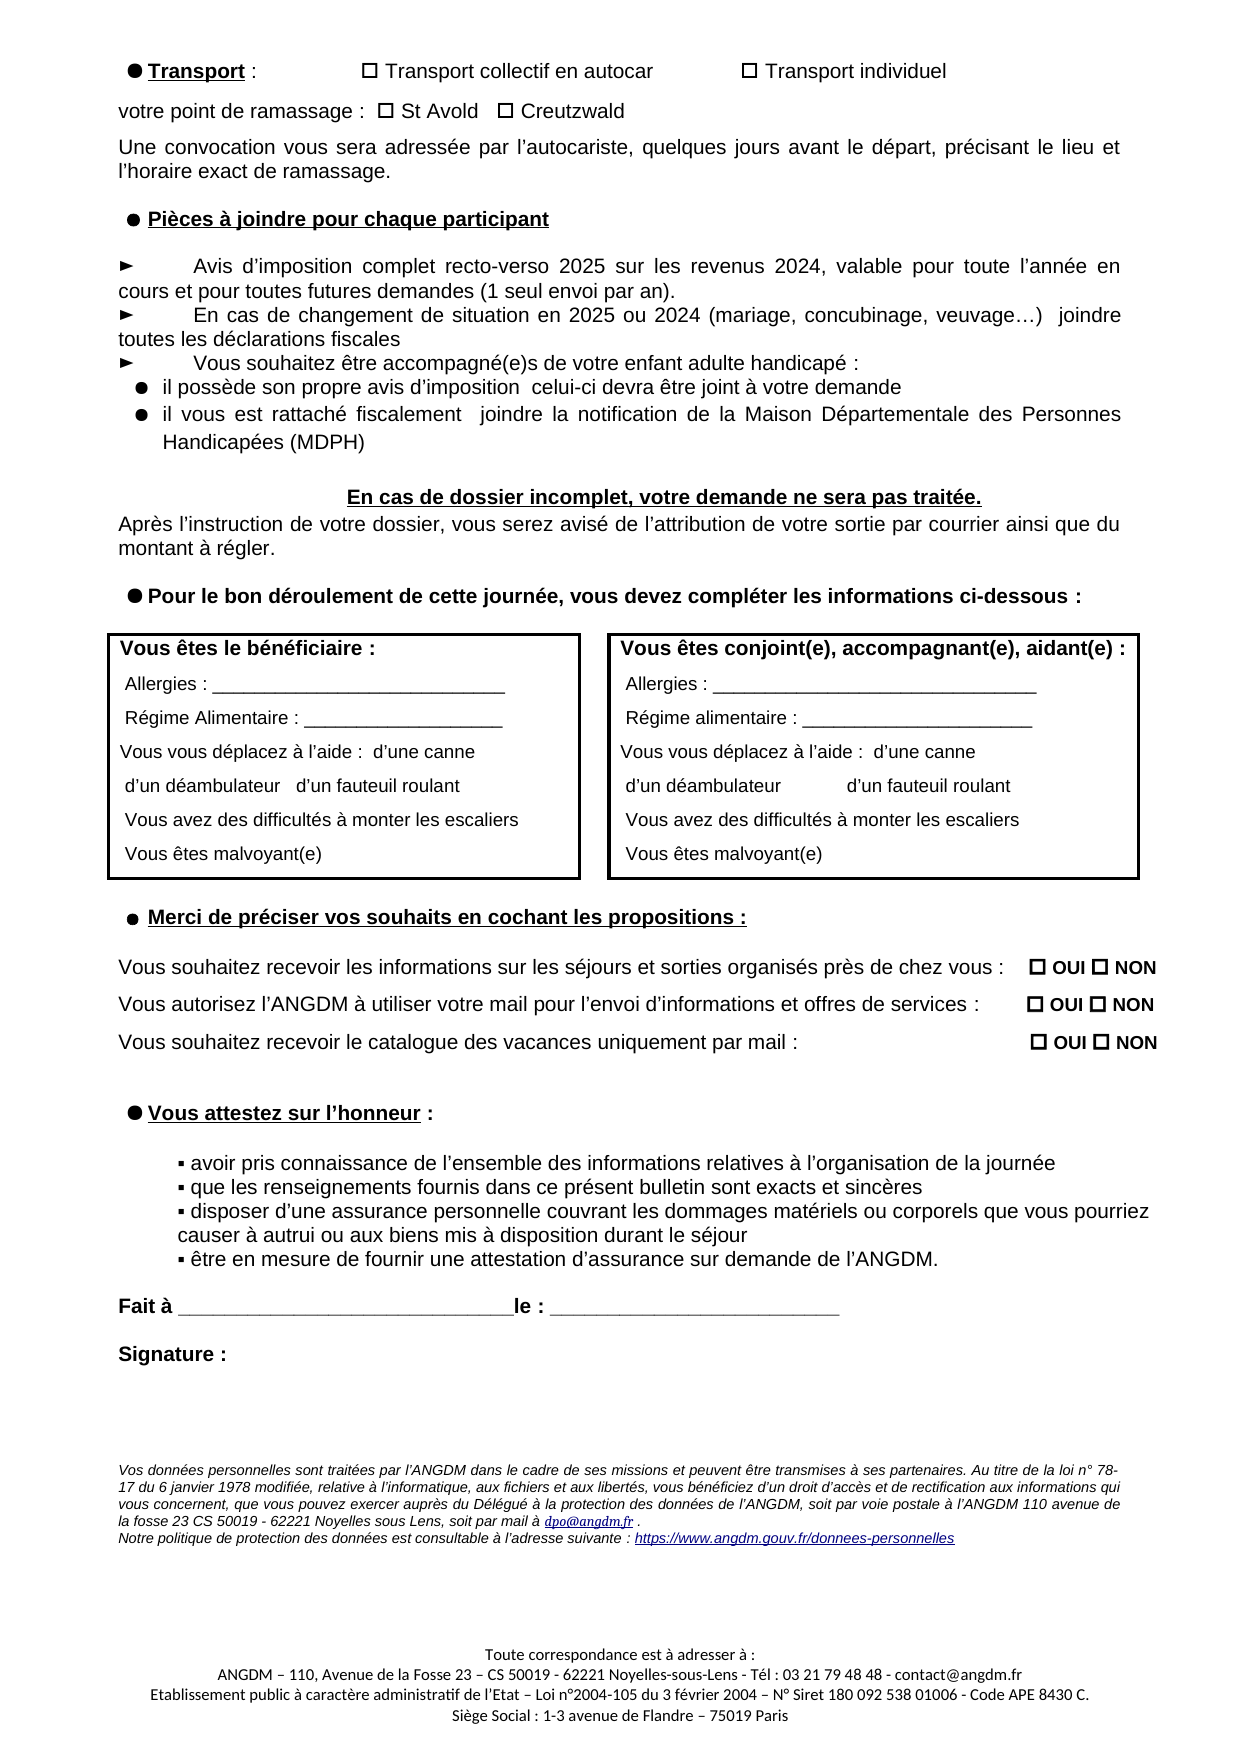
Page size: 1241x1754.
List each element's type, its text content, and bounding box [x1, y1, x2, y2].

table_header [581, 633, 607, 877]
text votre point de ramassage : o St Avold o Creutzwald [118, 98, 1122, 122]
text Vous autorisez l’ANGDM à utiliser votre mail pour l’envoi d’informations et offres de services : o OUI o NON [118, 992, 1166, 1017]
text En cas de dossier incomplet, votre demande ne sera pas traitée. [118, 485, 1211, 509]
text Fait à _____________________________le : _________________________ [118, 1294, 1181, 1318]
text ▪ disposer d’une assurance personnelle couvrant les dommages matériels ou corporels que vous pourriez causer à autrui ou aux biens mis à disposition durant le séjour [177, 1198, 1181, 1246]
list il possède son propre avis d’imposition celui-ci devra être joint à votre demande [133, 374, 1122, 398]
list Merci de préciser vos souhaits en cochant les propositions : [125, 905, 1211, 929]
list Vous attestez sur l’honneur : [125, 1101, 1211, 1126]
list Pour le bon déroulement de cette journée, vous devez compléter les informations ci-dessous : [125, 584, 1181, 609]
list Notre politique de protection des données est consultable à l’adresse suivante : https://www.angdm.gouv.fr/donnees-personnelles [118, 1530, 1211, 1547]
text Signature : [118, 1342, 1181, 1366]
text ▪ que les renseignements fournis dans ce présent bulletin sont exacts et sincères [177, 1174, 1181, 1198]
list Avis d’imposition complet recto-verso 2025 sur les revenus 2024, valable pour toute l’année en cours et pour toutes futures demandes (1 seul envoi par an). [118, 254, 1122, 302]
text ▪ être en mesure de fournir une attestation d’assurance sur demande de l’ANGDM. [177, 1246, 1181, 1270]
list Vos données personnelles sont traitées par l’ANGDM dans le cadre de ses missions et peuvent être transmises à ses partenaires. Au titre de la loi n° 78-17 du 6 janvier 1978 modifiée, relative à l’informatique, aux fichiers et aux libertés, vous bénéficiez d’un droit d’accès et de rectification aux informations qui vous concernent, que vous pouvez exercer auprès du Délégué à la protection des données de l’ANGDM, soit par voie postale à l’ANGDM 110 avenue de la fosse 23 CS 50019 - 62221 Noyelles sous Lens, soit par mail à dpo@angdm.fr . [118, 1462, 1122, 1530]
list Transport : o Transport collectif en autocar o Transport individuel [125, 59, 1122, 84]
text Après l’instruction de votre dossier, vous serez avisé de l’attribution de votre sortie par courrier ainsi que du montant à régler. [118, 512, 1122, 560]
text Vous souhaitez recevoir les informations sur les séjours et sorties organisés près de chez vous : o OUI o NON [118, 954, 1166, 979]
table_header Vous êtes conjoint(e), accompagnant(e), aidant(e) : Allergies : _______________________________ Régime alimentaire : ______________________ Vous vous déplacez à l’aide : d’une canne d’un déambulateur d’un fauteuil roulant Vous avez des difficultés à monter les escaliers Vous êtes malvoyant(e) [611, 636, 1137, 877]
table_header Vous êtes le bénéficiaire : Allergies : ____________________________ Régime Alimentaire : ___________________ Vous vous déplacez à l’aide : d’une canne d’un déambulateur d’un fauteuil roulant Vous avez des difficultés à monter les escaliers Vous êtes malvoyant(e) [110, 636, 578, 877]
text ▪ avoir pris connaissance de l’ensemble des informations relatives à l’organisation de la journée [177, 1151, 1181, 1174]
list il vous est rattaché fiscalement joindre la notification de la Maison Départementale des Personnes Handicapées (MDPH) [133, 402, 1122, 454]
list Pièces à joindre pour chaque participant [125, 206, 1122, 230]
text Une convocation vous sera adressée par l’autocariste, quelques jours avant le départ, précisant le lieu et l’horaire exact de ramassage. [118, 134, 1122, 182]
list En cas de changement de situation en 2025 ou 2024 (mariage, concubinage, veuvage…) joindre toutes les déclarations fiscales [118, 302, 1122, 350]
text Vous souhaitez recevoir le catalogue des vacances uniquement par mail : o OUI o NON [118, 1029, 1166, 1054]
list Vous souhaitez être accompagné(e)s de votre enfant adulte handicapé : [118, 350, 1122, 374]
